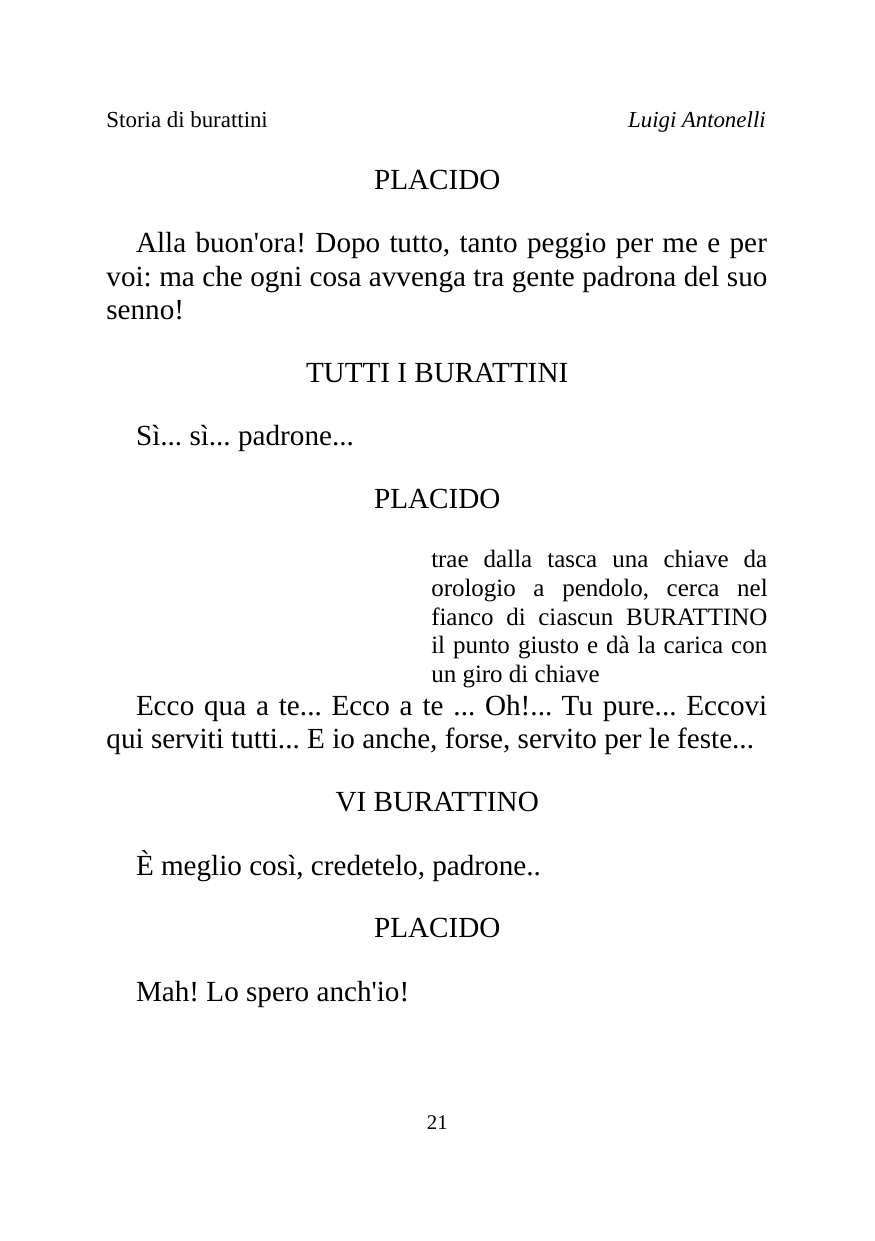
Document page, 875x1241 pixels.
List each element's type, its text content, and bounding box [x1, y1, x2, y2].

text trae dalla tasca una chiave da orologio a pendolo, cerca nel fianco di ciascun BURATTINO il punto giusto e dà la carica con un giro di chiave [431, 544, 768, 688]
text PLACIDO [106, 911, 768, 944]
text Sì... sì... padrone... [106, 418, 768, 452]
text PLACIDO [106, 162, 768, 196]
text È meglio così, credetelo, padrone.. [106, 848, 768, 881]
text Ecco qua a te... Ecco a te ... Oh!... Tu pure... Eccovi qui serviti tutti... E io anche, forse, servito per le feste... [106, 688, 768, 755]
text Alla buon'ora! Dopo tutto, tanto peggio per me e per voi: ma che ogni cosa avvenga tra gente padrona del suo senno! [106, 225, 768, 326]
text TUTTI I BURATTINI [106, 355, 768, 389]
text Mah! Lo spero anch'io! [106, 974, 768, 1007]
text VI BURATTINO [106, 784, 768, 818]
text PLACIDO [106, 481, 768, 515]
